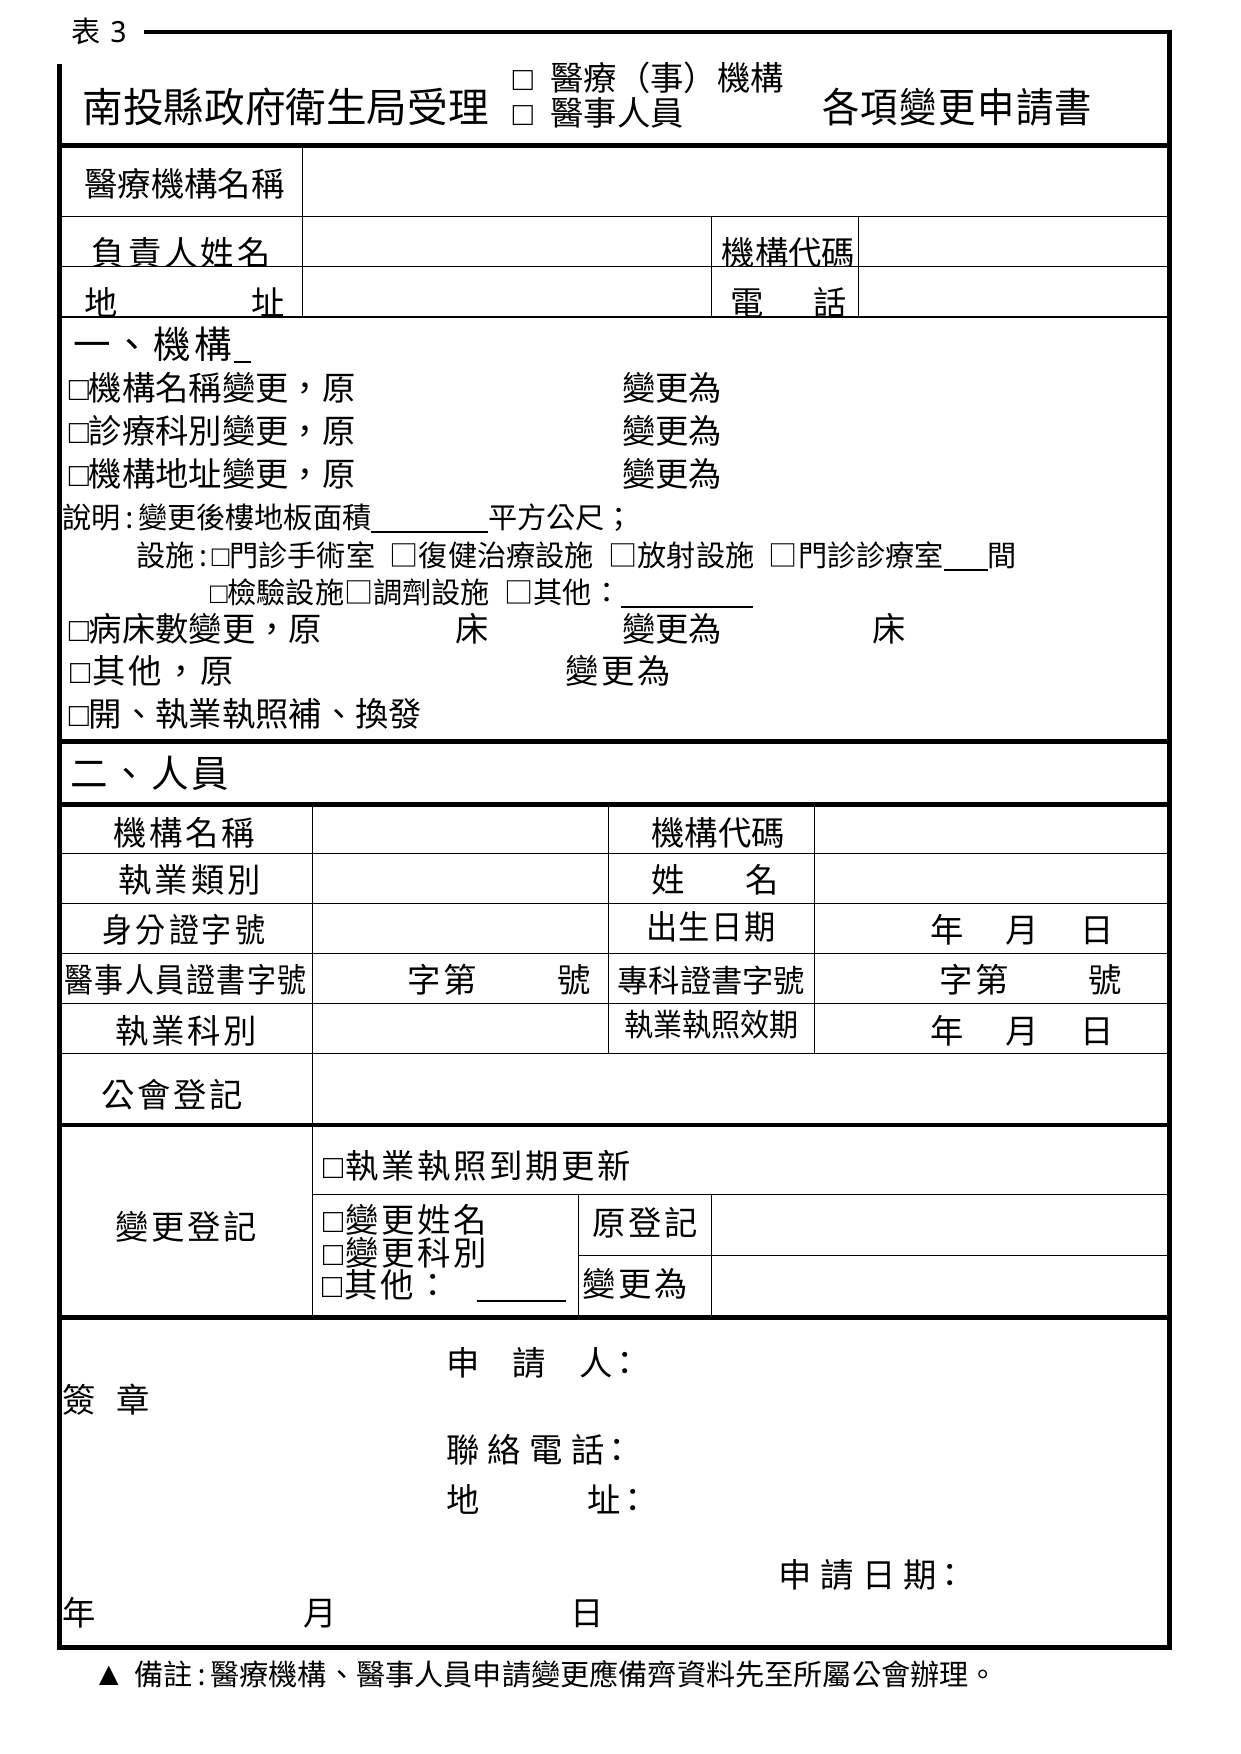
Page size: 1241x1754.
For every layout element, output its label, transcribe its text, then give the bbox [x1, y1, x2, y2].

table_cell [859, 267, 1167, 316]
text ▲ 備註:醫療機構、醫事人員申請變更應備齊資料先至所屬公會辦理。 [59, 1650, 1181, 1695]
table_cell [313, 854, 608, 903]
table_cell [303, 148, 1167, 216]
table_cell 執業執照效期 [609, 1004, 814, 1053]
table_cell 年 月 日 [815, 904, 1167, 953]
table_header 南投縣政府衛生局受理 各項變更申請書 [62, 34, 1167, 143]
table_cell 姓 名 [609, 854, 814, 903]
table_cell 字第 號 [815, 954, 1167, 1003]
table_cell [313, 1054, 1167, 1123]
table_cell □變更姓名 □變更科別 □其他： [313, 1195, 578, 1315]
table_cell 出生日期 [609, 904, 814, 953]
table_cell [303, 267, 711, 316]
table_cell 地 址 [62, 267, 302, 316]
table_cell 醫療機構名稱 [62, 148, 302, 216]
table_cell 公會登記 [62, 1054, 312, 1123]
table_cell 專科證書字號 [609, 954, 814, 1003]
table_cell 執業科別 [62, 1004, 312, 1053]
table_cell □執業執照到期更新 [313, 1127, 1167, 1193]
table_cell 變更為 [579, 1256, 711, 1315]
table_cell 一、機構 □機構名稱變更，原 變更為 □診療科別變更，原 變更為 □機構地址變更，原 變更為 說明:變更後樓地板面積 平方公尺； 設施:□門診手術室 □復健治療設施 □放射設施 □門診診療室 間 □檢驗設施□調劑設施 □其他： □病床數變更，原 床 變更為 床 □其他，原 變更為 □開、執業執照補、換發 [62, 318, 1167, 739]
table_cell 申 請 人： 簽 章 聯 絡 電 話： 地 址： 申 請 日 期： 年 月 日 [62, 1320, 1167, 1645]
table_cell 字第 號 [313, 954, 608, 1003]
table_cell [815, 807, 1167, 852]
table_cell [313, 904, 608, 953]
table_cell 機構代碼 [712, 217, 858, 266]
table_cell 機構代碼 [609, 807, 814, 852]
table_cell 機構名稱 [62, 807, 312, 852]
table_cell [313, 807, 608, 852]
table_cell 變更登記 [62, 1127, 312, 1315]
table_cell [313, 1004, 608, 1053]
table_cell 二、人員 [62, 744, 1167, 802]
table_cell [859, 217, 1167, 266]
table_cell 身分證字號 [62, 904, 312, 953]
table_cell [815, 854, 1167, 903]
table_cell 負責人姓名 [62, 217, 302, 266]
table_cell 年 月 日 [815, 1004, 1167, 1053]
table_cell 電 話 [712, 267, 858, 316]
table_cell [712, 1195, 1167, 1254]
table_cell [303, 217, 711, 266]
table_cell 執業類別 [62, 854, 312, 903]
table_cell 醫事人員證書字號 [62, 954, 312, 1003]
table_cell 原登記 [579, 1195, 711, 1254]
table_cell [712, 1256, 1167, 1315]
